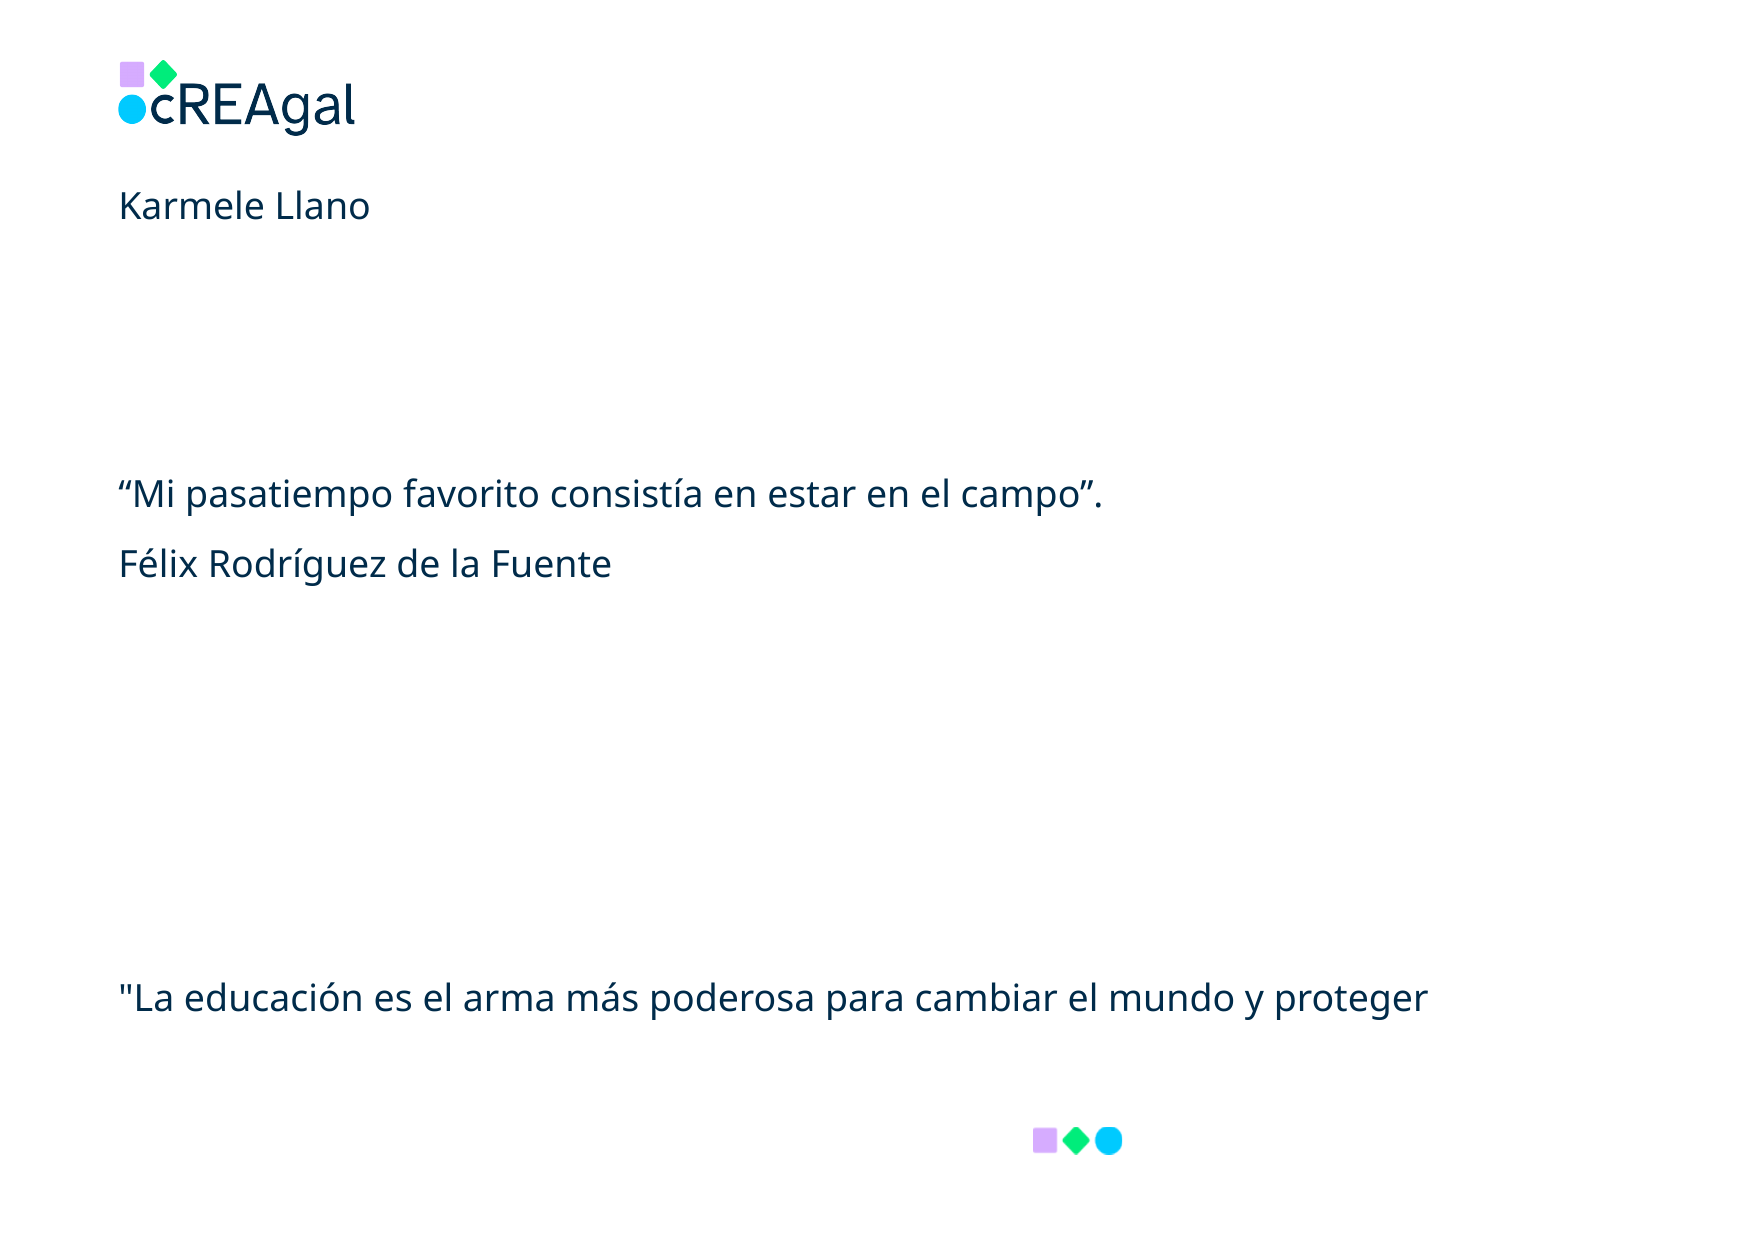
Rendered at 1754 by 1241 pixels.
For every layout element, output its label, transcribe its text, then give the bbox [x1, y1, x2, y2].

text Karmele Llano [118, 179, 1636, 230]
text “Mi pasatiempo favorito consistía en estar en el campo”. [118, 467, 1636, 518]
text Félix Rodríguez de la Fuente [118, 537, 1636, 588]
picture [1112, 1143, 1123, 1155]
picture [1033, 1127, 1106, 1155]
picture [118, 60, 355, 136]
picture [1116, 1127, 1123, 1137]
text "La educación es el arma más poderosa para cambiar el mundo y proteger [118, 971, 1636, 1022]
